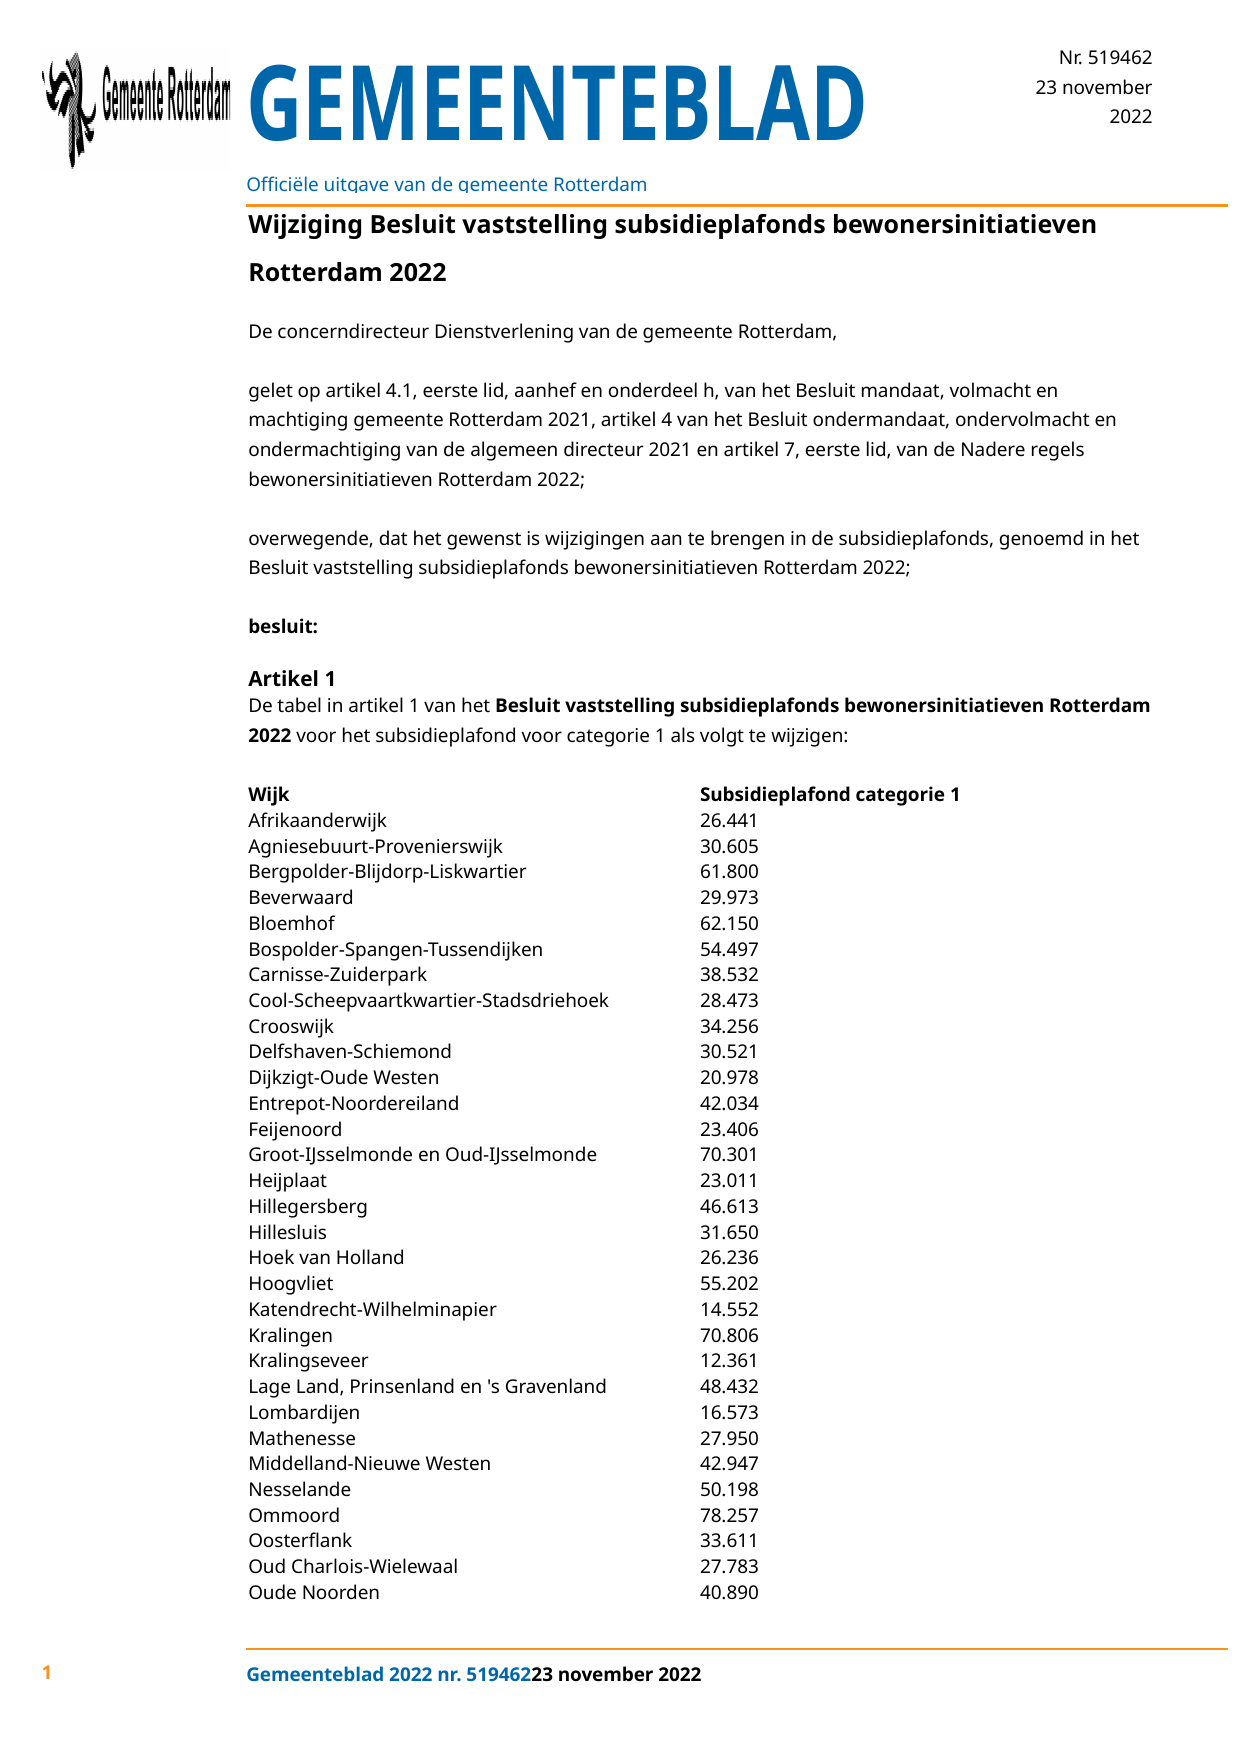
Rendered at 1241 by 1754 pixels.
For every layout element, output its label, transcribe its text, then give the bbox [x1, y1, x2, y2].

table_cell Katendrecht-Wilhelminapier [248, 1296, 700, 1322]
table_cell 20.978 [700, 1065, 1152, 1090]
table_cell Dijkzigt-Oude Westen [248, 1065, 700, 1090]
table_cell 27.783 [700, 1553, 1152, 1579]
table_cell 27.950 [700, 1425, 1152, 1450]
table_cell Bospolder-Spangen-Tussendijken [248, 936, 700, 962]
table_cell Ommoord [248, 1502, 700, 1528]
table_cell 42.947 [700, 1450, 1152, 1476]
text De tabel in artikel 1 van het Besluit vaststelling subsidieplafonds bewonersinitiatieven Rotterdam 2022 voor het subsidieplafond voor categorie 1 als volgt te wijzigen: [248, 693, 1152, 748]
table_cell 61.800 [700, 859, 1152, 884]
table_cell 30.521 [700, 1039, 1152, 1064]
table_cell Mathenesse [248, 1425, 700, 1450]
table_cell Feijenoord [248, 1116, 700, 1142]
table_cell Lage Land, Prinsenland en 's Gravenland [248, 1373, 700, 1399]
table_header Wijk [248, 781, 700, 807]
table_cell 54.497 [700, 936, 1152, 962]
table_cell 70.301 [700, 1142, 1152, 1167]
table_cell 34.256 [700, 1013, 1152, 1039]
table_cell 23.011 [700, 1168, 1152, 1193]
table_header Subsidieplafond categorie 1 [700, 781, 1152, 807]
table_cell Afrikaanderwijk [248, 807, 700, 833]
table_cell 23.406 [700, 1116, 1152, 1142]
table_cell Entrepot-Noordereiland [248, 1090, 700, 1116]
table_cell Oosterflank [248, 1528, 700, 1553]
table_cell 33.611 [700, 1528, 1152, 1553]
table_cell 70.806 [700, 1322, 1152, 1347]
table_cell Hoek van Holland [248, 1245, 700, 1270]
table_cell Oude Noorden [248, 1579, 700, 1605]
table_cell 62.150 [700, 910, 1152, 936]
table_cell 26.441 [700, 807, 1152, 833]
table_cell Beverwaard [248, 884, 700, 910]
table_cell 40.890 [700, 1579, 1152, 1605]
text Wijziging Besluit vaststelling subsidieplafonds bewonersinitiatieven Rotterdam 2022 [248, 207, 1152, 288]
picture [41, 47, 231, 172]
table_cell Carnisse-Zuiderpark [248, 962, 700, 987]
table_cell 29.973 [700, 884, 1152, 910]
table_cell 50.198 [700, 1476, 1152, 1502]
table_cell Middelland-Nieuwe Westen [248, 1450, 700, 1476]
table_cell Kralingen [248, 1322, 700, 1347]
text overwegende, dat het gewenst is wijzigingen aan te brengen in de subsidieplafonds, genoemd in het Besluit vaststelling subsidieplafonds bewonersinitiatieven Rotterdam 2022; [248, 525, 1152, 580]
text Artikel 1 [248, 664, 1152, 693]
table_cell Oud Charlois-Wielewaal [248, 1553, 700, 1579]
table_cell Bergpolder-Blijdorp-Liskwartier [248, 859, 700, 884]
table_cell Hillegersberg [248, 1193, 700, 1219]
table_cell 26.236 [700, 1245, 1152, 1270]
table_cell 16.573 [700, 1399, 1152, 1425]
table_cell 28.473 [700, 987, 1152, 1013]
table_cell Hillesluis [248, 1219, 700, 1244]
table_cell 46.613 [700, 1193, 1152, 1219]
table_cell Agniesebuurt-Provenierswijk [248, 833, 700, 859]
text besluit: [248, 614, 1152, 639]
table_cell Delfshaven-Schiemond [248, 1039, 700, 1064]
table_cell 55.202 [700, 1270, 1152, 1296]
table_cell 31.650 [700, 1219, 1152, 1244]
table_cell Cool-Scheepvaartkwartier-Stadsdriehoek [248, 987, 700, 1013]
table_cell Crooswijk [248, 1013, 700, 1039]
text De concerndirecteur Dienstverlening van de gemeente Rotterdam, [248, 318, 1152, 344]
table_cell Bloemhof [248, 910, 700, 936]
table_cell Kralingseveer [248, 1348, 700, 1373]
table_cell 38.532 [700, 962, 1152, 987]
table_cell 14.552 [700, 1296, 1152, 1322]
table_cell Groot-IJsselmonde en Oud-IJsselmonde [248, 1142, 700, 1167]
table_cell 78.257 [700, 1502, 1152, 1528]
table_cell 42.034 [700, 1090, 1152, 1116]
text gelet op artikel 4.1, eerste lid, aanhef en onderdeel h, van het Besluit mandaat, volmacht en machtiging gemeente Rotterdam 2021, artikel 4 van het Besluit ondermandaat, ondervolmacht en ondermachtiging van de algemeen directeur 2021 en artikel 7, eerste lid, van de Nadere regels bewonersinitiatieven Rotterdam 2022; [248, 377, 1152, 492]
table_cell Heijplaat [248, 1168, 700, 1193]
table_cell Hoogvliet [248, 1270, 700, 1296]
table_cell Nesselande [248, 1476, 700, 1502]
table_cell 48.432 [700, 1373, 1152, 1399]
table_cell 12.361 [700, 1348, 1152, 1373]
table_cell 30.605 [700, 833, 1152, 859]
table_cell Lombardijen [248, 1399, 700, 1425]
